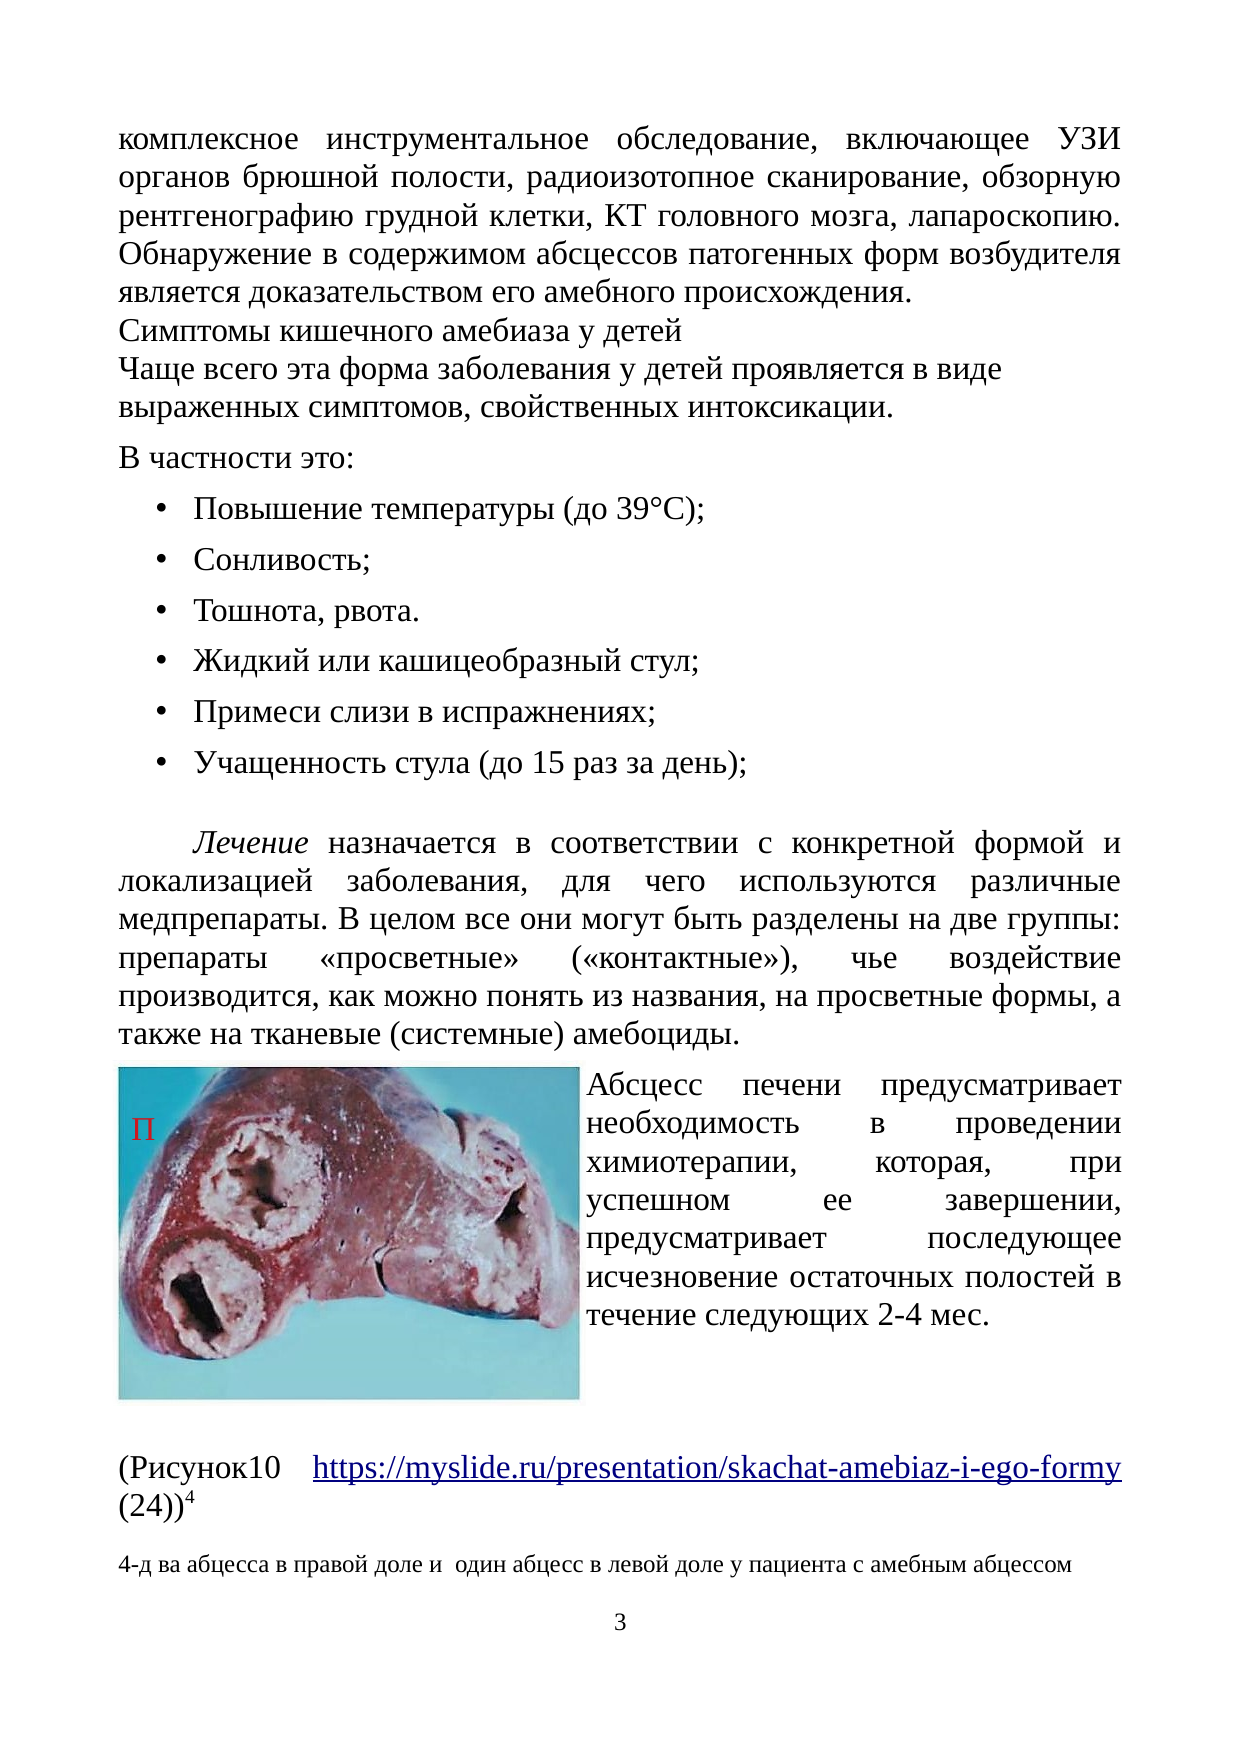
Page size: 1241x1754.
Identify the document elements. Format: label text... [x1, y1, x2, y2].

picture [112, 1060, 586, 1406]
text комплексное инструментальное обследование, включающее УЗИ органов брюшной полости, радиоизотопное сканирование, обзорную рентгенографию грудной клетки, КТ головного мозга, лапароскопию. Обнаружение в содержимом абсцессов патогенных форм возбудителя является доказательством его амебного происхождения. [118, 118, 1122, 310]
list Учащенность стула (до 15 раз за день); [156, 742, 1122, 809]
list Сонливость; [156, 539, 1122, 577]
text (Рисунок10 https://myslide.ru/presentation/skachat-amebiaz-i-ego-formy (24)) [118, 1447, 1122, 1523]
text Лечение назначается в соответствии с конкретной формой и локализацией заболевания, для чего используются различные медпрепараты. В целом все они могут быть разделены на две группы: препараты «просветные» («контактные»), чье воздействие производится, как можно понять из названия, на просветные формы, а также на тканевые (системные) амебоциды. [118, 822, 1122, 1052]
list Тошнота, рвота. [156, 590, 1122, 628]
list Повышение температуры (до 39°C); [156, 488, 1122, 526]
text В частности это: [118, 437, 1122, 476]
text Абсцесс печени предусматривает необходимость в проведении химиотерапии, которая, при успешном ее завершении, предусматривает последующее исчезновение остаточных полостей в течение следующих 2-4 мес. [586, 1064, 1122, 1333]
text -д ва абцесса в правой доле и один абцесс в левой доле у пациента с амебным абцессом [118, 1549, 1122, 1578]
list Примеси слизи в испражнениях; [156, 691, 1122, 730]
text Симптомы кишечного амебиаза у детей Чаще всего эта форма заболевания у детей проявляется в виде выраженных симптомов, свойственных интоксикации. [118, 310, 1122, 425]
list Жидкий или кашицеобразный стул; [156, 641, 1122, 679]
